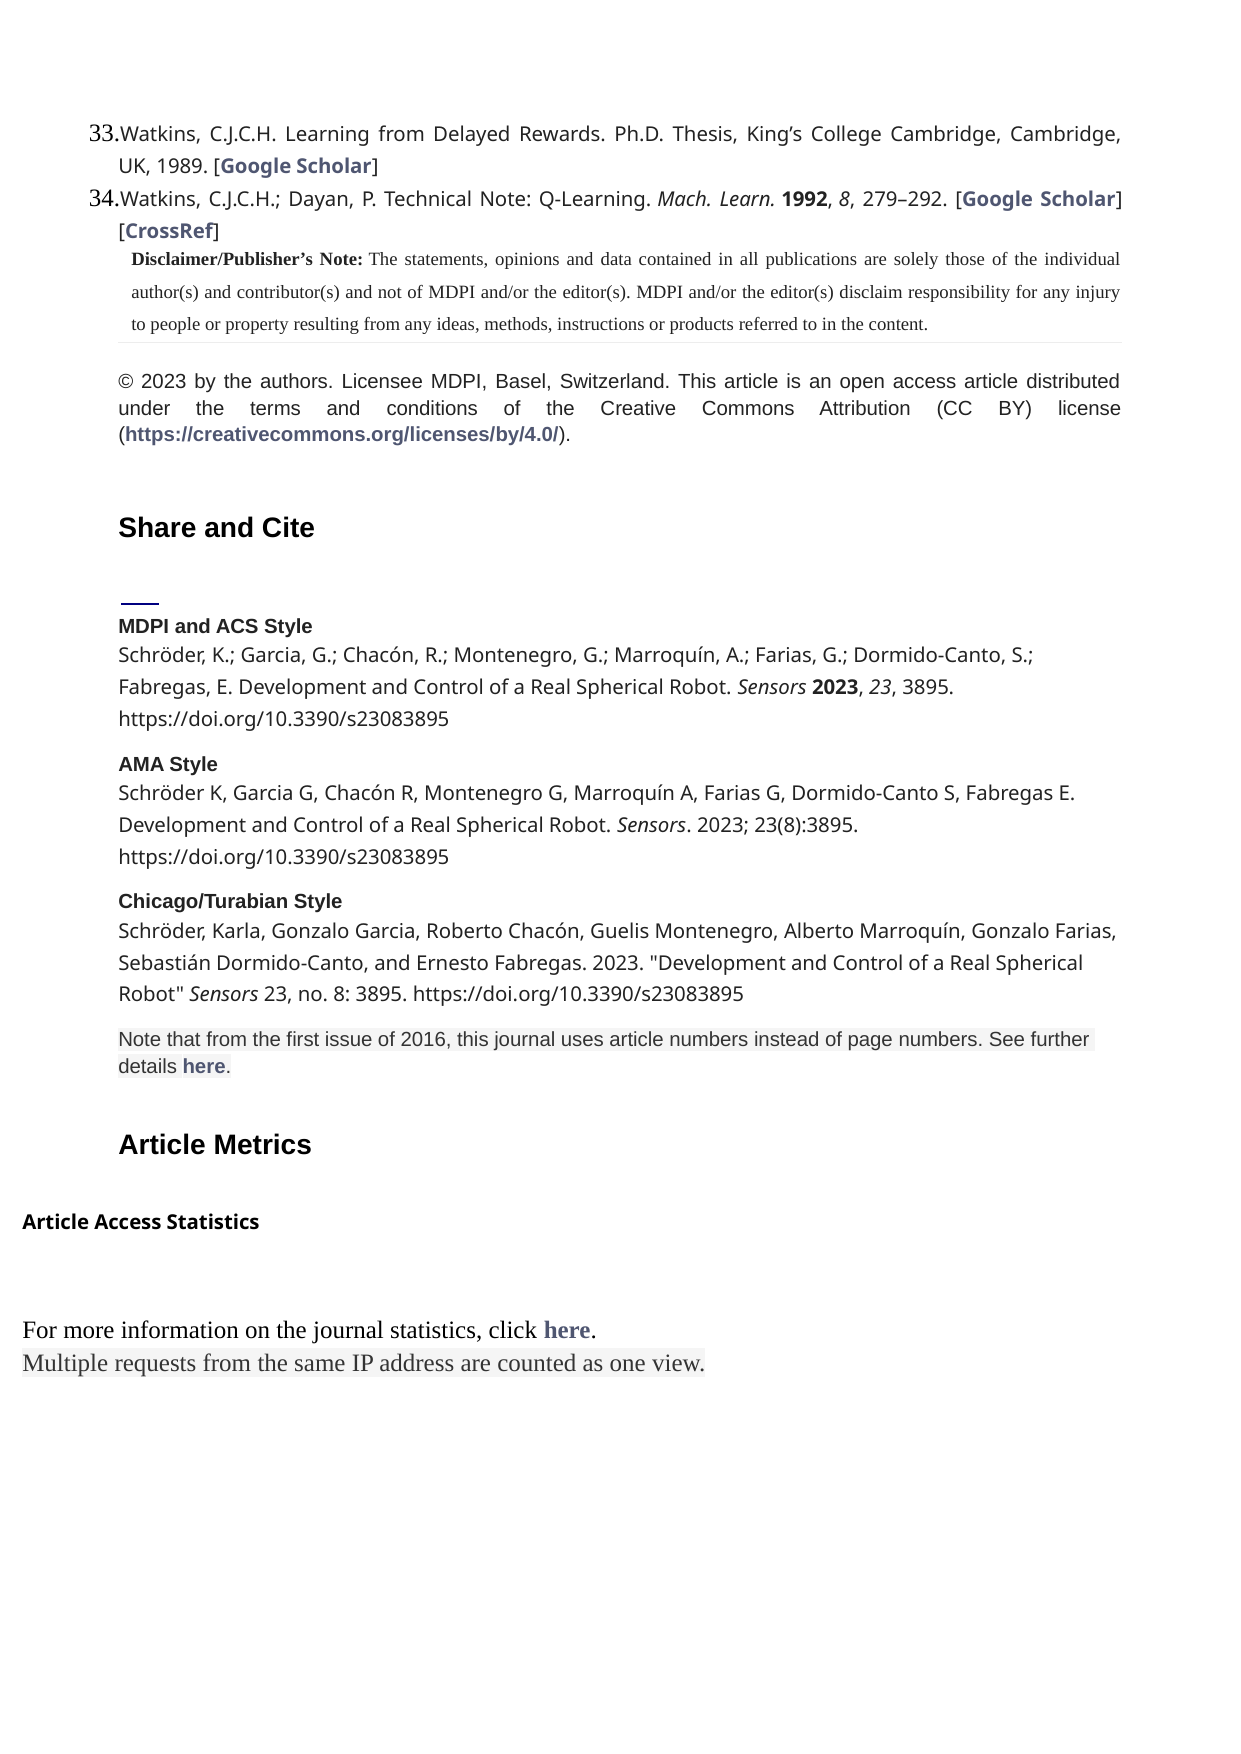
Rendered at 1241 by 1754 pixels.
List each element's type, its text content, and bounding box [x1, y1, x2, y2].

subtitle Article Metrics [118, 1128, 1122, 1160]
text Note that from the first issue of 2016, this journal uses article numbers instead of page numbers. See further details here. [118, 1027, 1122, 1078]
text AMA Style [118, 752, 1122, 775]
text Schröder, K.; Garcia, G.; Chacón, R.; Montenegro, G.; Marroquín, A.; Farias, G.; Dormido-Canto, S.; Fabregas, E. Development and Control of a Real Spherical Robot. Sensors 2023, 23, 3895. https://doi.org/10.3390/s23083895 [118, 641, 1122, 732]
list Watkins, C.J.C.H.; Dayan, P. Technical Note: Q-Learning. Mach. Learn. 1992, 8, 279–292. [Google Scholar] [CrossRef] [118, 183, 1122, 244]
subtitle Citations [1122, 1208, 1218, 1235]
table_header [118, 248, 131, 342]
list Watkins, C.J.C.H. Learning from Delayed Rewards. Ph.D. Thesis, King’s College Cambridge, Cambridge, UK, 1989. [Google Scholar] [118, 118, 1122, 179]
table_header Disclaimer/Publisher’s Note: The statements, opinions and data contained in all publications are solely those of the individual author(s) and contributor(s) and not of MDPI and/or the editor(s). MDPI and/or the editor(s) disclaim responsibility for any injury to people or property resulting from any ideas, methods, instructions or products referred to in the content. [131, 248, 1122, 342]
text Schröder, Karla, Gonzalo Garcia, Roberto Chacón, Guelis Montenegro, Alberto Marroquín, Gonzalo Farias, Sebastián Dormido-Canto, and Ernesto Fabregas. 2023. "Development and Control of a Real Spherical Robot" Sensors 23, no. 8: 3895. https://doi.org/10.3390/s23083895 [118, 917, 1122, 1008]
text MDPI and ACS Style [118, 614, 1122, 638]
text For more information on the journal statistics, click here. [22, 1315, 1122, 1344]
subtitle Share and Cite [118, 511, 1122, 543]
text 1 [16, 1290, 22, 1319]
text 4 [0, 1290, 22, 1331]
text Multiple requests from the same IP address are counted as one view. [22, 1348, 1122, 1377]
text © 2023 by the authors. Licensee MDPI, Basel, Switzerland. This article is an open access article distributed under the terms and conditions of the Creative Commons Attribution (CC BY) license (https://creativecommons.org/licenses/by/4.0/). [118, 343, 1122, 446]
subtitle Article Access Statistics [22, 1208, 1122, 1235]
text Chicago/Turabian Style [118, 890, 1122, 913]
text Schröder K, Garcia G, Chacón R, Montenegro G, Marroquín A, Farias G, Dormido-Canto S, Fabregas E. Development and Control of a Real Spherical Robot. Sensors. 2023; 23(8):3895. https://doi.org/10.3390/s23083895 [118, 779, 1122, 870]
